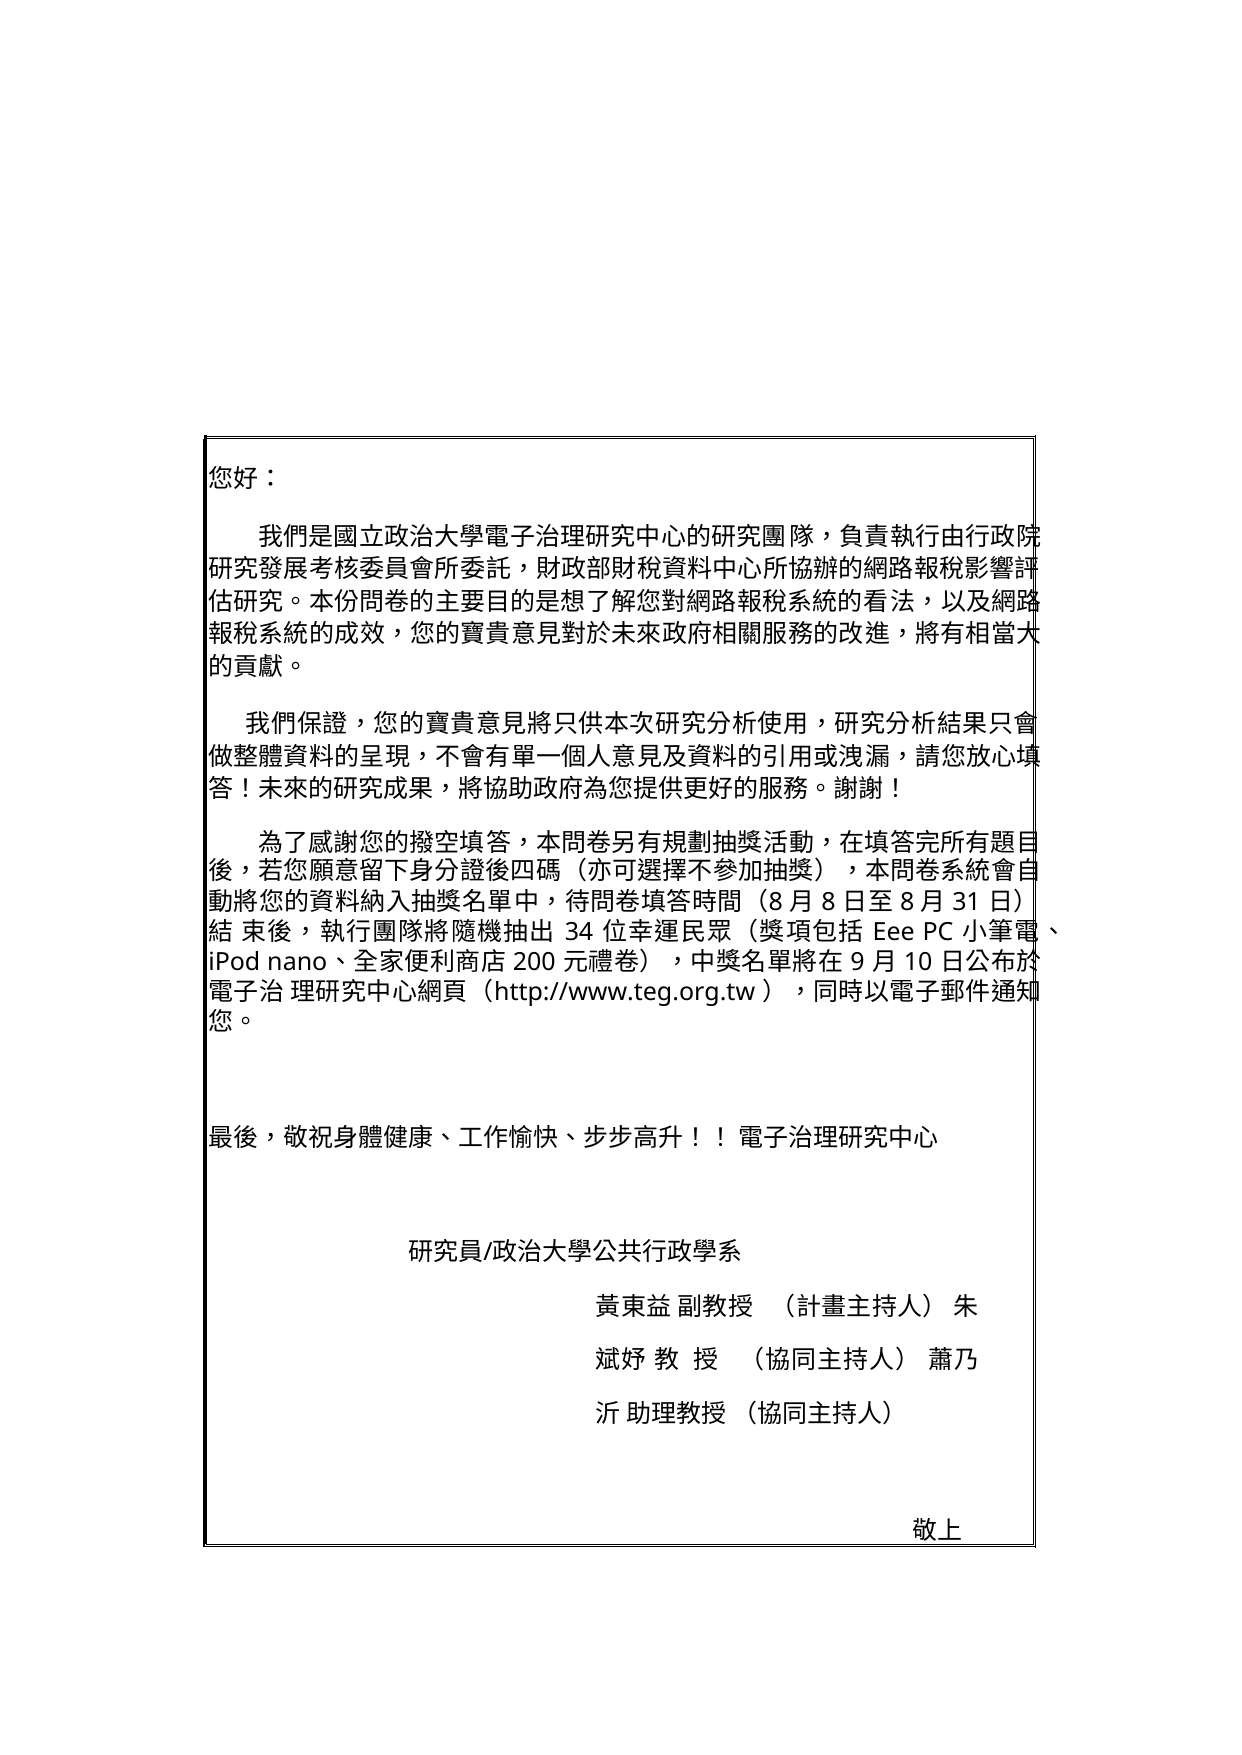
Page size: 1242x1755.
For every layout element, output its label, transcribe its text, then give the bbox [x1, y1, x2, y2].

text [175, 1511, 203, 1547]
text 敬上 [207, 1511, 962, 1544]
text 我們是國立政治大學電子治理研究中心的研究團隊，負責執行由行政院 研究發展考核委員會所委託，財政部財稅資料中心所協辦的網路報稅影響評 估研究。本份問卷的主要目的是想了解您對網路報稅系統的看法，以及網路 報稅系統的成效，您的寶貴意見對於未來政府相關服務的改進，將有相當大 的貢獻。 [208, 519, 1033, 682]
text [1036, 461, 1069, 493]
text 我們保證，您的寶貴意見將只供本次研究分析使用，研究分析結果只會 做整體資料的呈現，不會有單一個人意見及資料的引用或洩漏，請您放心填 答！未來的研究成果，將協助政府為您提供更好的服務。謝謝！ [208, 707, 1033, 804]
text 最後，敬祝身體健康、工作愉快、步步高升！！ 電子治理研究中心研究員/政治大學公共行政學系 [208, 1039, 955, 1268]
text 您好： [208, 461, 1033, 493]
text 為了感謝您的撥空填答，本問卷另有規劃抽獎活動，在填答完所有題目 後，若您願意留下身分證後四碼（亦可選擇不參加抽獎），本問卷系統會自 動將您的資料納入抽獎名單中，待問卷填答時間（8月8 日至8月 31 日）結 束後，執行團隊將隨機抽出 34 位幸運民眾（獎項包括 Eee PC 小筆電、iPod nano、全家便利商店 200 元禮卷），中獎名單將在 9 月 10 日公布於電子治 理研究中心網頁（http://www.teg.org.tw ），同時以電子郵件通知您。 [208, 827, 1033, 1038]
text 黃東益 副教授 （計畫主持人） 朱斌妤 教 授 （協同主持人） 蕭乃沂 助理教授 （協同主持人） [596, 1287, 980, 1429]
